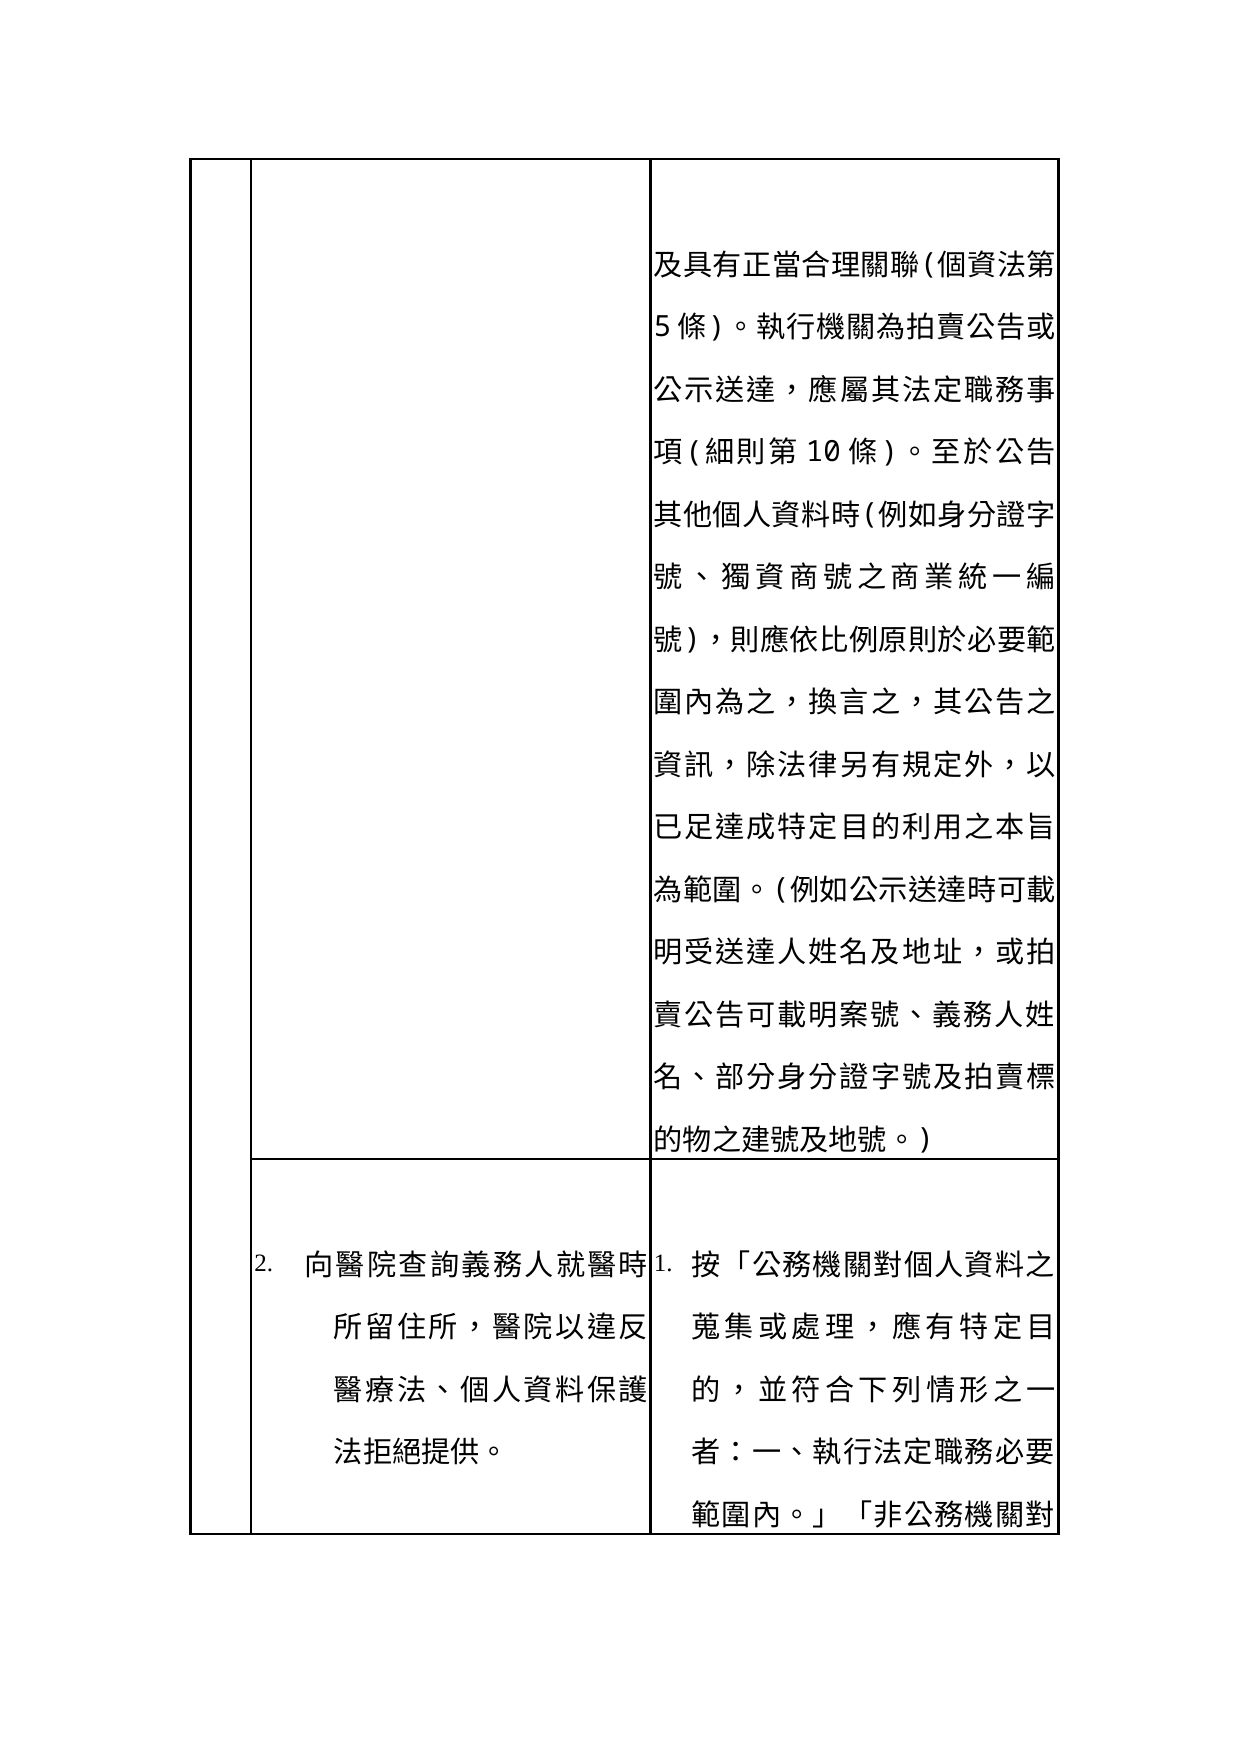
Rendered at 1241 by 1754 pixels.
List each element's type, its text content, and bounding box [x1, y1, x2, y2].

table_cell [192, 160, 250, 1533]
table_cell 向醫院查詢義務人就醫時所留住所，醫院以違反醫療法、個人資料保護法拒絕提供。 [252, 1160, 649, 1533]
table_cell 及具有正當合理關聯(個資法第5條)。執行機關為拍賣公告或公示送達，應屬其法定職務事項(細則第10條)。至於公告其他個人資料時(例如身分證字號、獨資商號之商業統一編號)，則應依比例原則於必要範圍內為之，換言之，其公告之資訊，除法律另有規定外，以已足達成特定目的利用之本旨為範圍。(例如公示送達時可載明受送達人姓名及地址，或拍賣公告可載明案號、義務人姓名、部分身分證字號及拍賣標的物之建號及地號。) [652, 160, 1057, 1158]
table_cell [252, 160, 649, 1158]
table_cell 按「公務機關對個人資料之蒐集或處理，應有特定目的，並符合下列情形之一者：一、執行法定職務必要範圍內。」「非公務機關對 [652, 1160, 1057, 1533]
